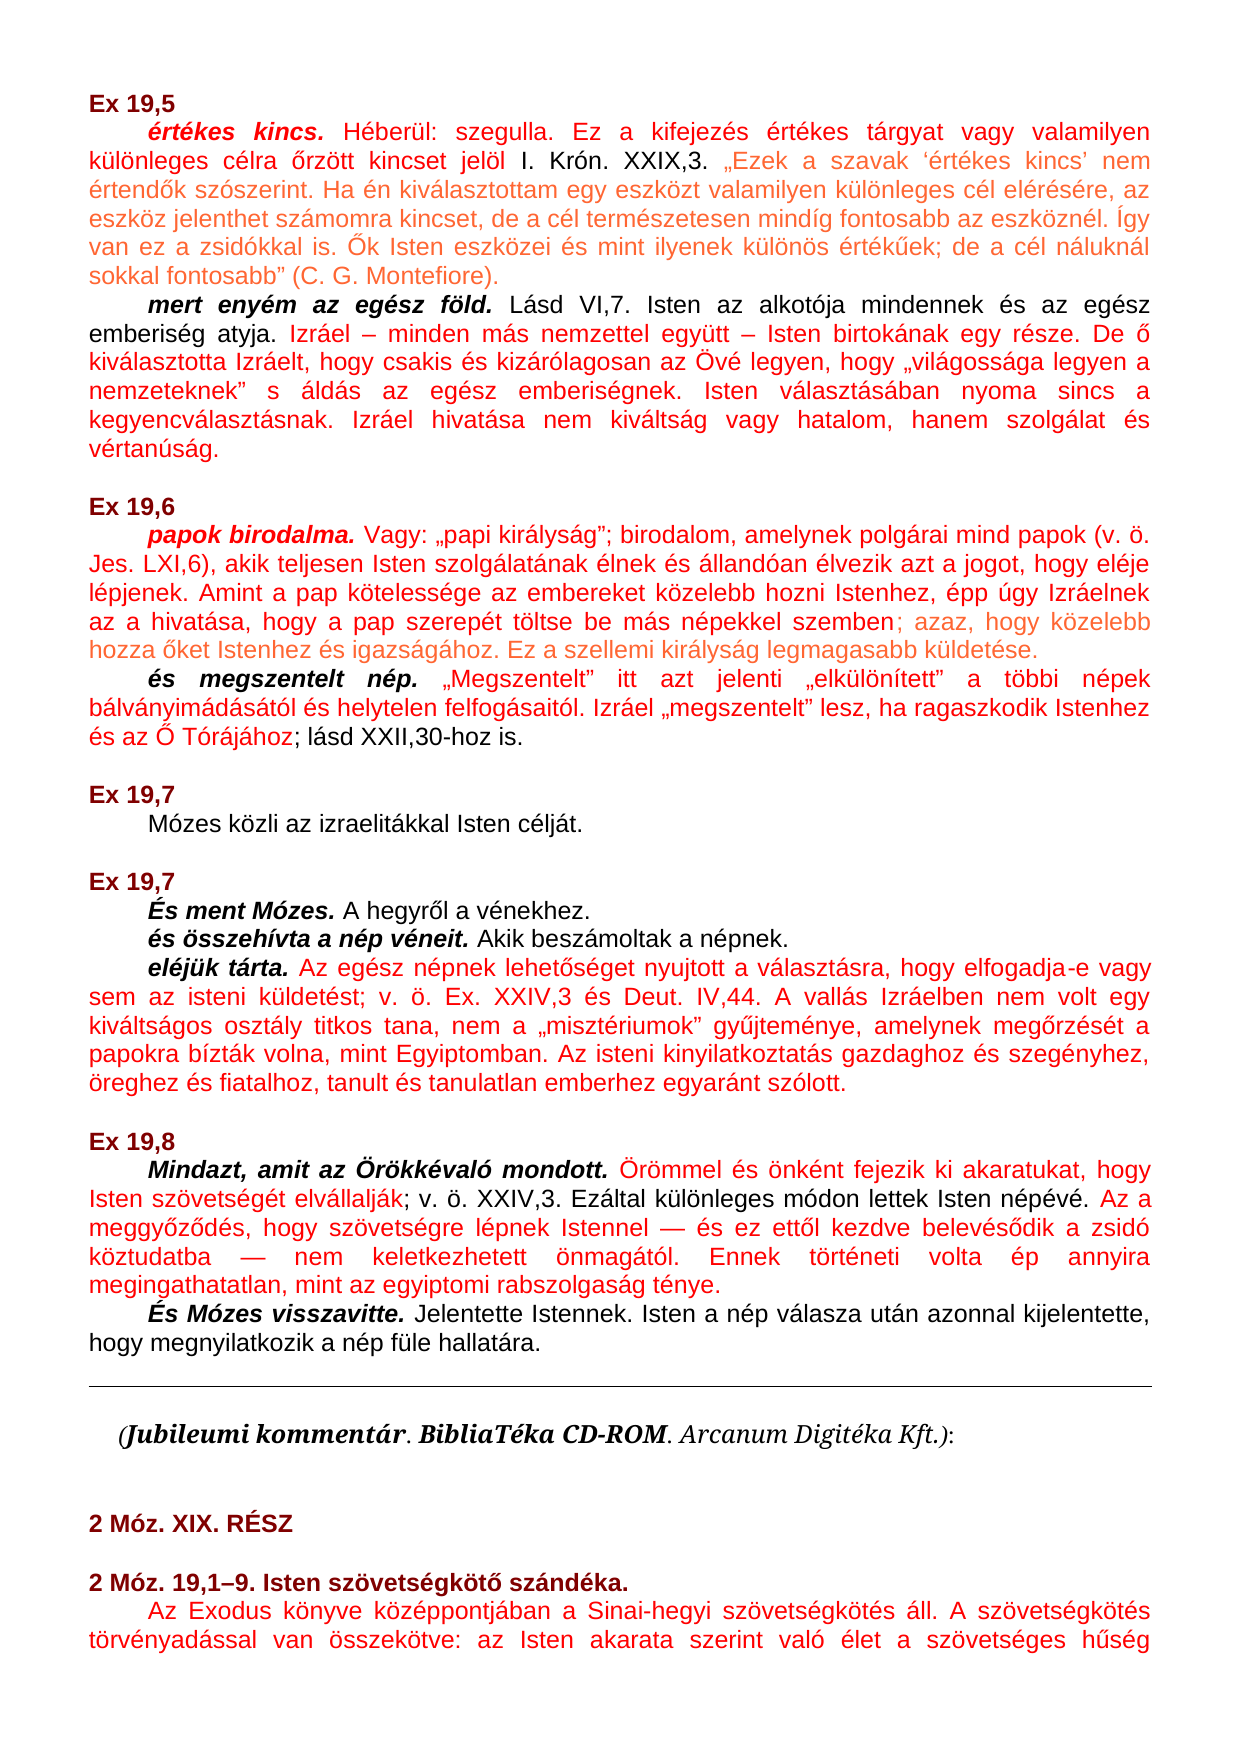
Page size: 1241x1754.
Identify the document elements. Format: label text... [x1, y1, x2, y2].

text mert enyém az egész föld. Lásd VI,7. Isten az alkotója mindennek és az egész emberiség atyja. Izráel – minden más nemzettel együtt – Isten birtokának egy része. De ő kiválasztotta Izráelt, hogy csakis és kizárólagosan az Övé legyen, hogy „világossága legyen a nemzeteknek” s áldás az egész emberiségnek. Isten választásában nyoma sincs a kegyencválasztásnak. Izráel hivatása nem kiváltság vagy hatalom, hanem szolgálat és vértanúság. [88, 290, 1152, 462]
text értékes kincs. Héberül: szegulla. Ez a kifejezés értékes tárgyat vagy valamilyen különleges célra őrzött kincset jelöl I. Krón. XXIX,3. „Ezek a szavak ‘értékes kincs’ nem értendők szószerint. Ha én kiválasztottam egy eszközt valamilyen különleges cél elérésére, az eszköz jelenthet számomra kincset, de a cél természetesen mindíg fontosabb az eszköznél. Így van ez a zsidókkal is. Ők Isten eszközei és mint ilyenek különös értékűek; de a cél náluknál sokkal fontosabb” (C. G. Montefiore). [88, 117, 1152, 290]
text eléjük tárta. Az egész népnek lehetőséget nyujtott a választásra, hogy elfogadja‑e vagy sem az isteni küldetést; v. ö. Ex. XXIV,3 és Deut. IV,44. A vallás Izráelben nem volt egy kiváltságos osztály titkos tana, nem a „misztériumok” gyűjteménye, amelynek megőrzését a papokra bízták volna, mint Egyiptomban. Az isteni kinyilatkoztatás gazdaghoz és szegényhez, öreghez és fiatalhoz, tanult és tanulatlan emberhez egyaránt szólott. [88, 953, 1152, 1097]
text Mózes közli az izraelitákkal Isten célját. [88, 809, 1152, 837]
text 2 Móz. XIX. RÉSZ [88, 1509, 1152, 1538]
text (Jubileumi kommentár. BibliaTéka CD-ROM. Arcanum Digitéka Kft.): [88, 1387, 1152, 1480]
text és megszentelt nép. „Megszentelt” itt azt jelenti „elkülönített” a többi népek bálványimádásától és helytelen felfogásaitól. Izráel „megszentelt” lesz, ha ragaszkodik Istenhez és az Ő Tórájához; lásd XXII,30-hoz is. [88, 664, 1152, 751]
text Ex 19,8 [88, 1126, 1152, 1155]
text Mindazt, amit az Örökkévaló mondott. Örömmel és önként fejezik ki akaratukat, hogy Isten szövetségét elvállalják; v. ö. XXIV,3. Ezáltal különleges módon lettek Isten népévé. Az a meggyőződés, hogy szövetségre lépnek Istennel — és ez ettől kezdve belevésődik a zsidó köztudatba — nem keletkezhetett önmagától. Ennek történeti volta ép annyira megingathatatlan, mint az egyiptomi rabszolgaság ténye. [88, 1155, 1152, 1299]
text Ex 19,7 [88, 867, 1152, 896]
text 2 Móz. 19,1–9. Isten szövetségkötő szándéka. [88, 1568, 1152, 1596]
text Ex 19,7 [88, 780, 1152, 809]
text és összehívta a nép véneit. Akik beszámoltak a népnek. [88, 924, 1152, 953]
text És ment Mózes. A hegyről a vénekhez. [88, 896, 1152, 924]
text Ex 19,6 [88, 492, 1152, 521]
text papok birodalma. Vagy: „papi királyság”; birodalom, amelynek polgárai mind papok (v. ö. Jes. LXI,6), akik teljesen Isten szolgálatának élnek és állandóan élvezik azt a jogot, hogy eléje lépjenek. Amint a pap kötelessége az embereket közelebb hozni Istenhez, épp úgy Izráelnek az a hivatása, hogy a pap szerepét töltse be más népekkel szemben; azaz, hogy közelebb hozza őket Istenhez és igazságához. Ez a szellemi királyság legmagasabb küldetése. [88, 521, 1152, 664]
text Az Exodus könyve középpontjában a Sinai-hegyi szövetségkötés áll. A szövetségkötés törvényadással van összekötve: az Isten akarata szerint való élet a szövetséges hűség [88, 1596, 1152, 1654]
text És Mózes visszavitte. Jelentette Istennek. Isten a nép válasza után azonnal kijelentette, hogy megnyilatkozik a nép füle hallatára. [88, 1299, 1152, 1356]
text Ex 19,5 [88, 88, 1152, 117]
